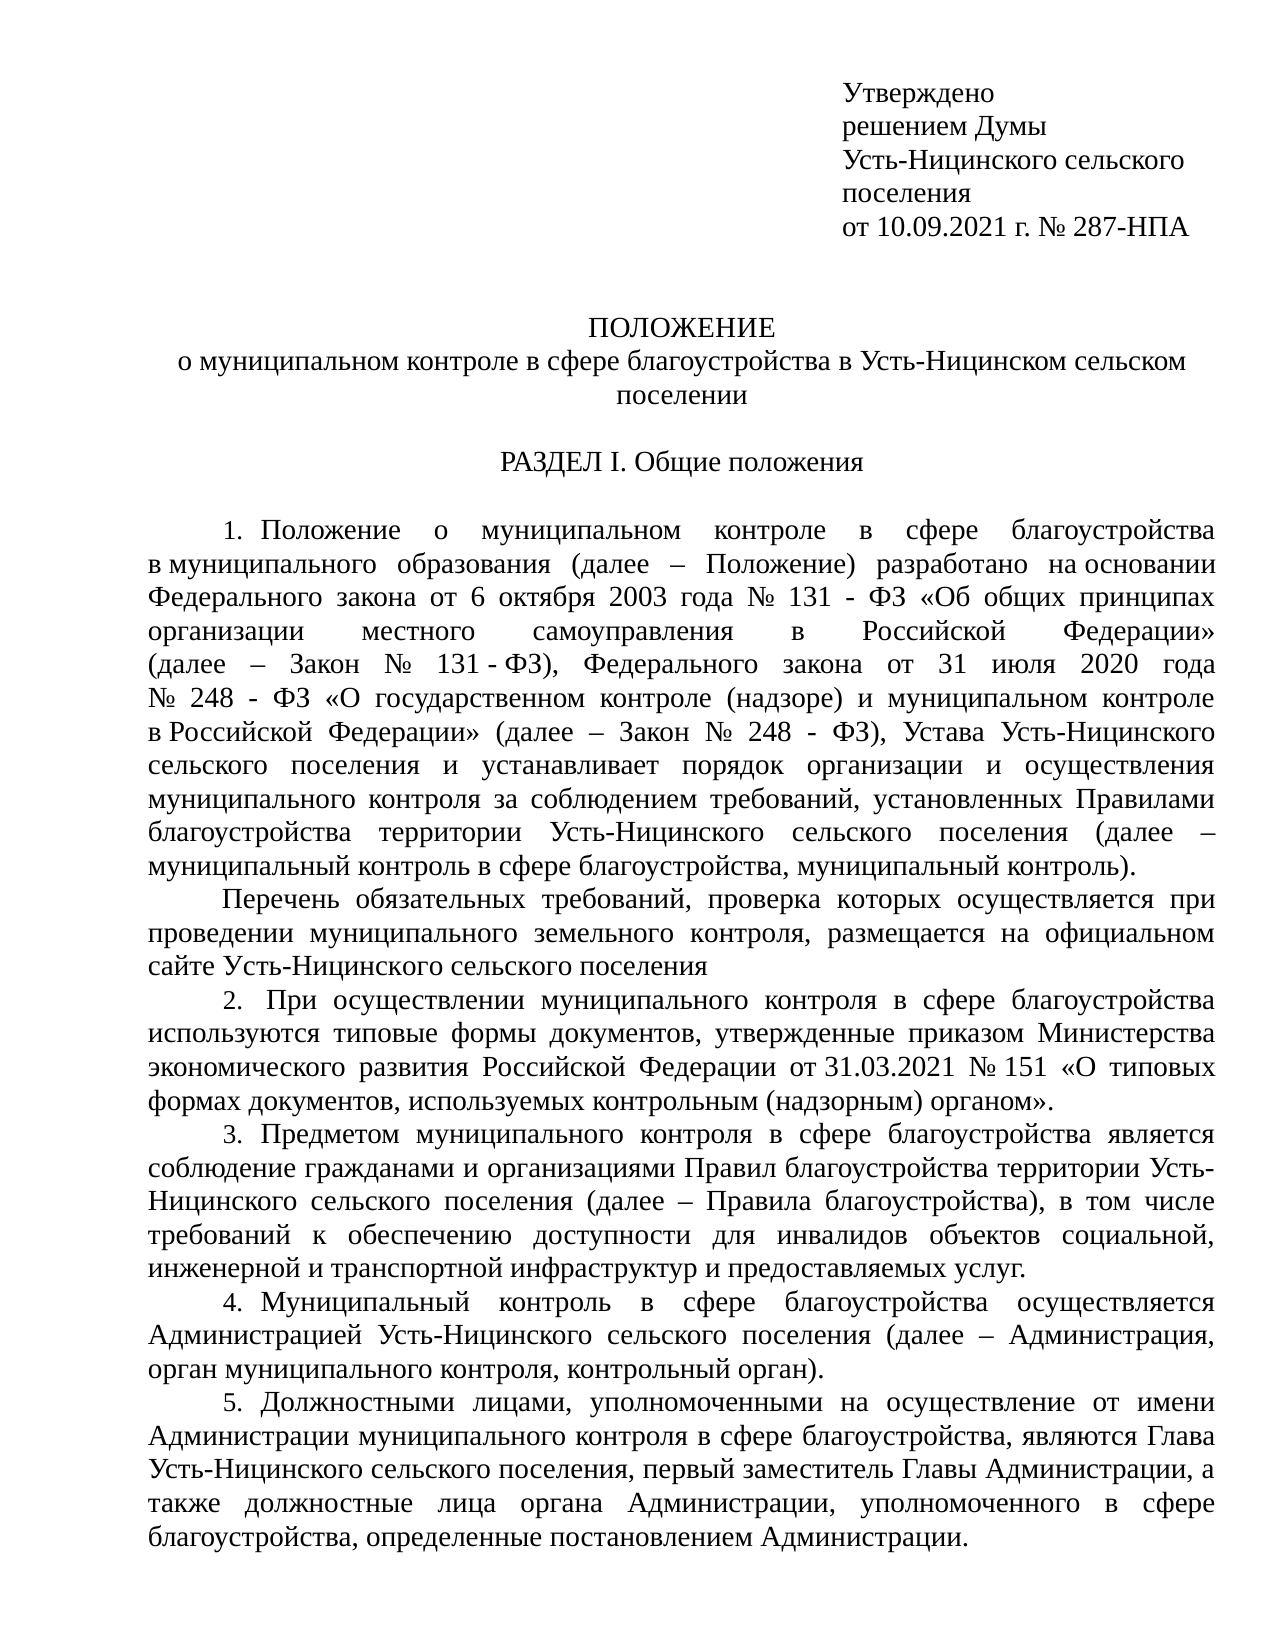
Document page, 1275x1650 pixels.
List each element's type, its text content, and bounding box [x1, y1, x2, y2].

list Предметом муниципального контроля в сфере благоустройства является соблюдение гражданами и организациями Правил благоустройства территории Усть-Ницинского сельского поселения (далее – Правила благоустройства), в том числе требований к обеспечению доступности для инвалидов объектов социальной, инженерной и транспортной инфраструктур и предоставляемых услуг. [148, 1116, 1216, 1284]
list Положение о муниципальном контроле в сфере благоустройства в муниципального образования (далее – Положение) разработано на основании Федерального закона от 6 октября 2003 года № 131 - ФЗ «Об общих принципах организации местного самоуправления в Российской Федерации» (далее – Закон № 131 - ФЗ), Федерального закона от 31 июля 2020 года № 248 - ФЗ «О государственном контроле (надзоре) и муниципальном контроле в Российской Федерации» (далее – Закон № 248 - ФЗ), Устава Усть-Ницинского сельского поселения и устанавливает порядок организации и осуществления муниципального контроля за соблюдением требований, установленных Правилами благоустройства территории Усть-Ницинского сельского поселения (далее – муниципальный контроль в сфере благоустройства, муниципальный контроль). [148, 512, 1216, 881]
text решением Думы [842, 108, 1216, 142]
list При осуществлении муниципального контроля в сфере благоустройства используются типовые формы документов, утвержденные приказом Министерства экономического развития Российской Федерации от 31.03.2021 № 151 «О типовых формах документов, используемых контрольным (надзорным) органом». [148, 982, 1216, 1116]
list Муниципальный контроль в сфере благоустройства осуществляется Администрацией Усть-Ницинского сельского поселения (далее – Администрация, орган муниципального контроля, контрольный орган). [148, 1284, 1216, 1384]
text Усть-Ницинского сельского поселения от 10.09.2021 г. № 287-НПА [842, 142, 1216, 243]
list Должностными лицами, уполномоченными на осуществление от имени Администрации муниципального контроля в сфере благоустройства, являются Глава Усть-Ницинского сельского поселения, первый заместитель Главы Администрации, а также должностные лица органа Администрации, уполномоченного в сфере благоустройства, определенные постановлением Администрации. [148, 1384, 1216, 1552]
text ПОЛОЖЕНИЕ [148, 310, 1216, 343]
text РАЗДЕЛ I. Общие положения [148, 444, 1216, 477]
text о муниципальном контроле в сфере благоустройства в Усть-Ницинском сельском поселении [148, 343, 1216, 410]
text Перечень обязательных требований, проверка которых осуществляется при проведении муниципального земельного контроля, размещается на официальном сайте Усть-Ницинского сельского поселения [148, 881, 1216, 982]
text Утверждено [842, 75, 1216, 108]
